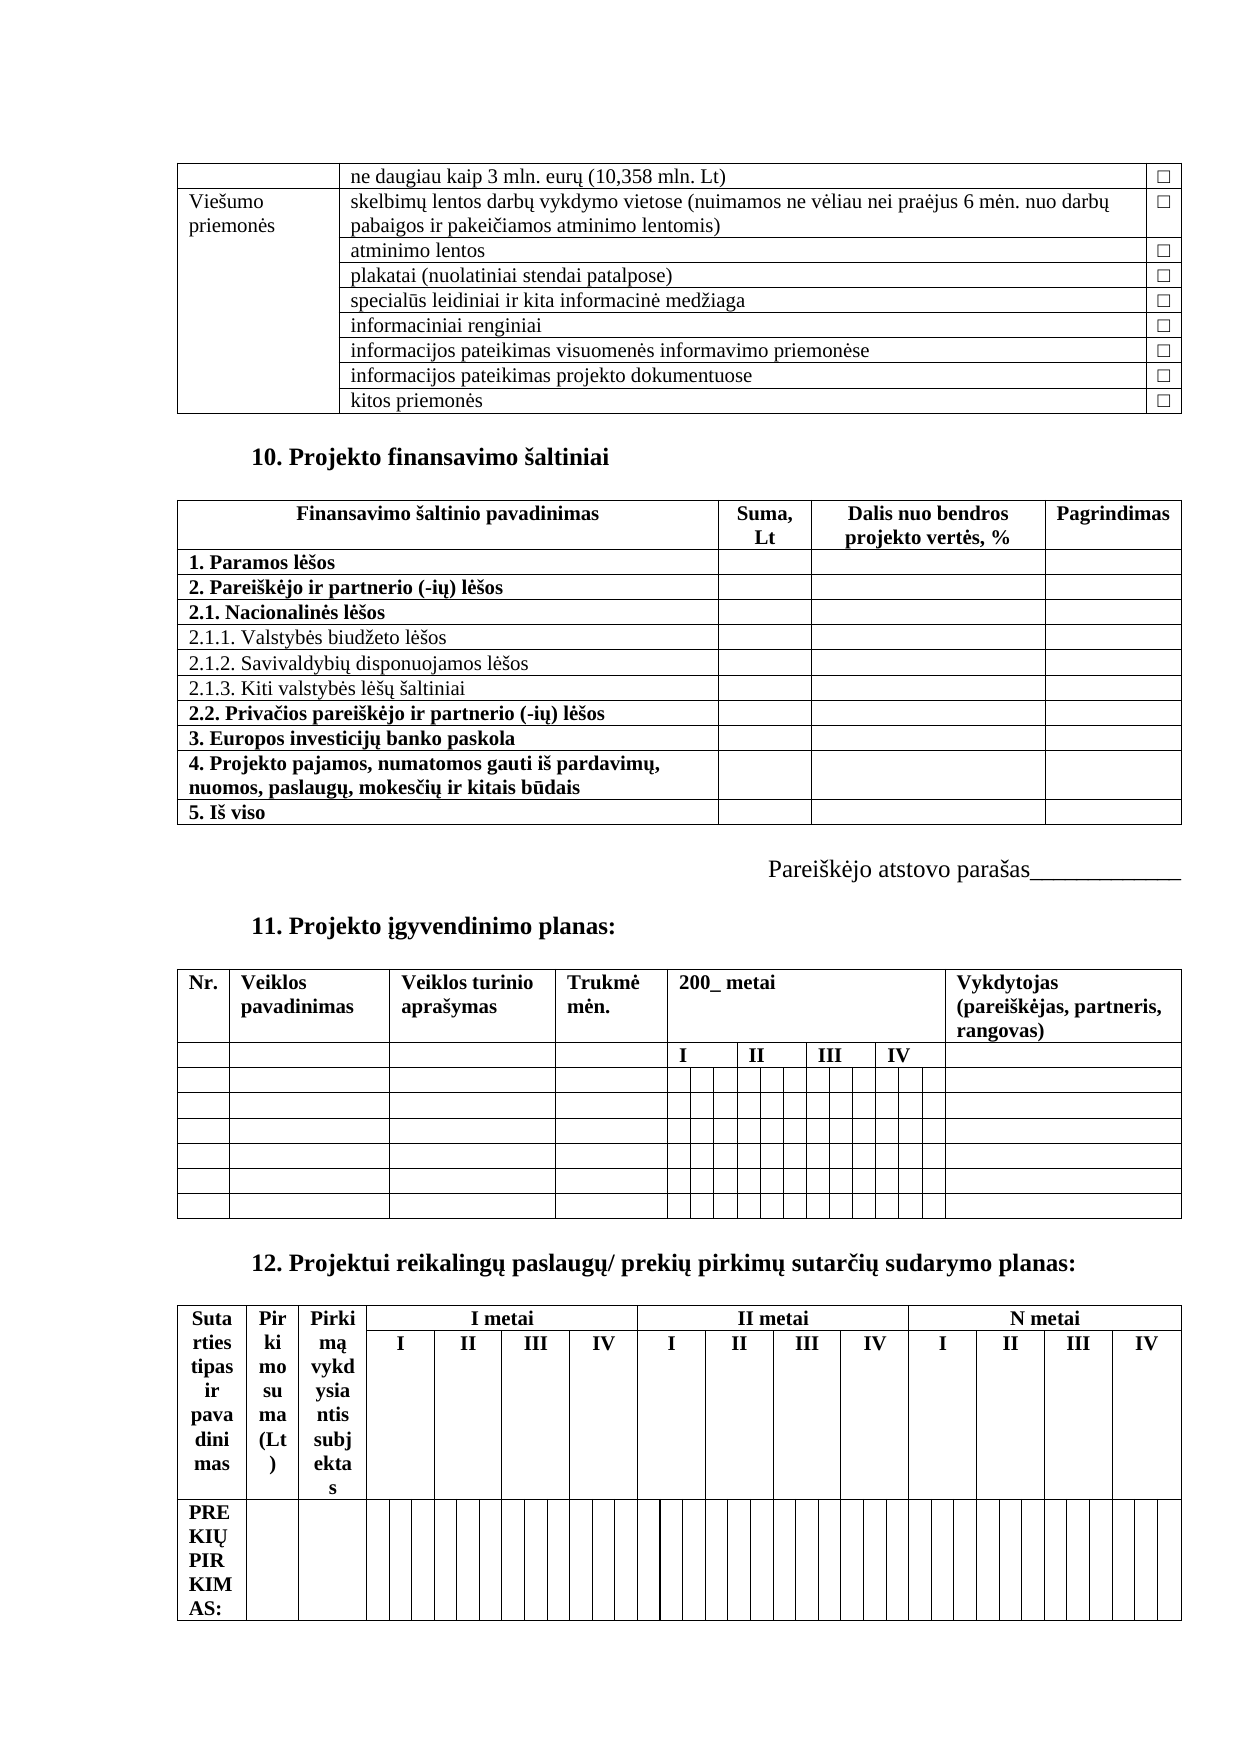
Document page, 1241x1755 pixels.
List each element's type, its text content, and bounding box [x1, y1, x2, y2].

table_cell [876, 1119, 898, 1142]
table_header Finansavimo šaltinio pavadinimas [178, 501, 718, 549]
table_cell 2. Pareiškėjo ir partnerio (-ių) lėšos [178, 575, 718, 599]
table_cell [784, 1068, 806, 1092]
table_cell [812, 550, 1045, 574]
table_cell [556, 1194, 667, 1218]
table_cell specialūs leidiniai ir kita informacinė medžiaga [340, 288, 1146, 312]
table_cell [178, 1194, 229, 1218]
table_cell [946, 1194, 1181, 1218]
text Pareiškėjo atstovo parašas [177, 854, 1181, 883]
table_cell [719, 751, 811, 799]
table_cell [719, 701, 811, 725]
table_cell [946, 1093, 1181, 1117]
table_cell [812, 676, 1045, 699]
table_cell [390, 1144, 555, 1168]
table_cell [977, 1500, 999, 1620]
table_cell [593, 1500, 614, 1620]
table_cell III [807, 1043, 875, 1067]
table_cell 2.1.1. Valstybės biudžeto lėšos [178, 625, 718, 649]
table_cell [668, 1119, 690, 1142]
table_cell [738, 1144, 760, 1168]
table_cell [178, 1144, 229, 1168]
table_cell [691, 1144, 713, 1168]
table_cell [761, 1169, 783, 1193]
table_cell [706, 1500, 727, 1620]
table_cell □ [1147, 389, 1181, 412]
table_cell [178, 1068, 229, 1092]
table_cell II [738, 1043, 806, 1067]
table_cell III [502, 1331, 569, 1499]
table_cell [923, 1169, 945, 1193]
table_cell [751, 1500, 773, 1620]
table_cell [830, 1169, 852, 1193]
table_cell [853, 1068, 875, 1092]
table_cell 4. Projekto pajamos, numatomos gauti iš pardavimų, nuomos, paslaugų, mokesčių ir kitais būdais [178, 751, 718, 799]
table_cell [668, 1194, 690, 1218]
table_header 200_ metai [668, 970, 945, 1042]
table_cell 1. Paramos lėšos [178, 550, 718, 574]
table_cell [714, 1169, 737, 1193]
table_cell [390, 1119, 555, 1142]
table_cell [728, 1500, 750, 1620]
table_cell [556, 1068, 667, 1092]
table_cell [367, 1500, 389, 1620]
table_cell informaciniai renginiai [340, 313, 1146, 337]
table_cell [761, 1093, 783, 1117]
table_cell [178, 1093, 229, 1117]
table_header Dalis nuo bendros projekto vertės, % [812, 501, 1045, 549]
table_header II metai [638, 1306, 908, 1330]
table_cell I [367, 1331, 434, 1499]
table_cell [714, 1119, 737, 1142]
table_cell [714, 1068, 737, 1092]
table_cell [738, 1194, 760, 1218]
table_cell [390, 1169, 555, 1193]
table_cell [774, 1500, 795, 1620]
table_header Pirkimą vykdysiantis subjektas [299, 1306, 366, 1499]
table_cell [932, 1500, 953, 1620]
table_cell [876, 1194, 898, 1218]
table_cell [615, 1500, 637, 1620]
table_cell [390, 1068, 555, 1092]
table_cell [853, 1194, 875, 1218]
table_header [178, 164, 339, 188]
table_cell [556, 1093, 667, 1117]
table_cell [841, 1500, 863, 1620]
table_cell informacijos pateikimas projekto dokumentuose [340, 363, 1146, 387]
table_cell [807, 1068, 829, 1092]
table_cell [830, 1093, 852, 1117]
table_cell [830, 1068, 852, 1092]
table_cell [830, 1119, 852, 1142]
table_cell [876, 1144, 898, 1168]
table_cell IV [570, 1331, 637, 1499]
table_cell [812, 751, 1045, 799]
table_cell [691, 1169, 713, 1193]
table_cell I [909, 1331, 976, 1499]
table_cell [784, 1194, 806, 1218]
table_cell [719, 625, 811, 649]
table_cell [299, 1500, 366, 1620]
table_header Trukmė mėn. [556, 970, 667, 1042]
table_cell [719, 575, 811, 599]
table_cell 3. Europos investicijų banko paskola [178, 726, 718, 750]
table_header Pagrindimas [1046, 501, 1181, 549]
text 10. Projekto finansavimo šaltiniai [177, 442, 1181, 471]
table_cell [1046, 600, 1181, 624]
table_cell [390, 1500, 411, 1620]
table_cell [923, 1194, 945, 1218]
table_cell [812, 701, 1045, 725]
table_cell [178, 1169, 229, 1193]
table_cell [668, 1068, 690, 1092]
table_cell IV [876, 1043, 945, 1067]
table_header Vykdytojas (pareiškėjas, partneris, rangovas) [946, 970, 1181, 1042]
table_cell [638, 1500, 659, 1620]
table_cell [812, 726, 1045, 750]
table_cell [247, 1500, 298, 1620]
table_cell [738, 1068, 760, 1092]
table_cell [719, 650, 811, 674]
table_cell [784, 1169, 806, 1193]
text 12. Projektui reikalingų paslaugų/ prekių pirkimų sutarčių sudarymo planas: [177, 1248, 1181, 1276]
table_cell [946, 1043, 1181, 1067]
table_cell [812, 600, 1045, 624]
table_cell [668, 1093, 690, 1117]
table_cell [1022, 1500, 1044, 1620]
table_cell [1113, 1500, 1134, 1620]
table_cell [738, 1093, 760, 1117]
table_cell [1046, 800, 1181, 824]
table_cell [1046, 650, 1181, 674]
table_header Veiklos pavadinimas [230, 970, 389, 1042]
table_cell [853, 1169, 875, 1193]
table_cell [714, 1093, 737, 1117]
table_cell [923, 1093, 945, 1117]
table_cell PREKIŲ PIRKIMAS: [178, 1500, 246, 1620]
table_cell [691, 1194, 713, 1218]
table_cell [691, 1093, 713, 1117]
table_cell [876, 1169, 898, 1193]
table_cell III [774, 1331, 840, 1499]
table_cell informacijos pateikimas visuomenės informavimo priemonėse [340, 338, 1146, 362]
table_cell [480, 1500, 501, 1620]
table_cell [556, 1043, 667, 1067]
table_cell □ [1147, 263, 1181, 287]
table_cell IV [841, 1331, 908, 1499]
table_header I metai [367, 1306, 637, 1330]
table_cell plakatai (nuolatiniai stendai patalpose) [340, 263, 1146, 287]
table_cell □ [1147, 363, 1181, 387]
table_cell [525, 1500, 547, 1620]
table_cell [230, 1169, 389, 1193]
table_cell [899, 1194, 922, 1218]
table_cell [812, 625, 1045, 649]
table_header N metai [909, 1306, 1181, 1330]
table_cell [807, 1119, 829, 1142]
table_cell [691, 1119, 713, 1142]
table_cell [230, 1043, 389, 1067]
table_cell [1046, 751, 1181, 799]
table_cell [1046, 550, 1181, 574]
table_cell [853, 1093, 875, 1117]
table_cell [230, 1119, 389, 1142]
table_cell [830, 1144, 852, 1168]
table_cell [864, 1500, 886, 1620]
table_cell [178, 1043, 229, 1067]
table_cell IV [1113, 1331, 1181, 1499]
table_cell skelbimų lentos darbų vykdymo vietose (nuimamos ne vėliau nei praėjus 6 mėn. nuo darbų pabaigos ir pakeičiamos atminimo lentomis) [340, 189, 1146, 237]
table_cell [946, 1144, 1181, 1168]
table_cell □ [1147, 189, 1181, 237]
table_cell [887, 1500, 908, 1620]
table_cell [1046, 701, 1181, 725]
table_cell [230, 1068, 389, 1092]
table_cell [230, 1093, 389, 1117]
table_cell [1046, 625, 1181, 649]
table_cell [899, 1119, 922, 1142]
table_cell [570, 1500, 592, 1620]
table_cell I [668, 1043, 737, 1067]
table_cell [1046, 575, 1181, 599]
table_cell [853, 1119, 875, 1142]
table_cell [691, 1068, 713, 1092]
table_cell [714, 1194, 737, 1218]
table_cell [812, 575, 1045, 599]
table_header Suma, Lt [719, 501, 811, 549]
table_cell [761, 1068, 783, 1092]
table_cell [899, 1093, 922, 1117]
table_cell [719, 800, 811, 824]
table_cell ne daugiau kaip 3 mln. eurų (10,358 mln. Lt) [340, 164, 1146, 188]
table_cell [784, 1144, 806, 1168]
table_cell □ [1147, 313, 1181, 337]
table_cell [876, 1068, 898, 1092]
table_cell [807, 1144, 829, 1168]
table_cell [390, 1043, 555, 1067]
table_cell [668, 1169, 690, 1193]
table_cell [761, 1194, 783, 1218]
table_cell [819, 1500, 840, 1620]
table_cell [390, 1194, 555, 1218]
table_cell [412, 1500, 434, 1620]
table_cell [1135, 1500, 1157, 1620]
table_cell [1000, 1500, 1021, 1620]
table_cell [853, 1144, 875, 1168]
table_cell [738, 1119, 760, 1142]
table_cell [946, 1119, 1181, 1142]
table_cell □ [1147, 164, 1181, 188]
table_cell [1046, 676, 1181, 699]
table_cell [556, 1169, 667, 1193]
table_cell [1090, 1500, 1112, 1620]
table_cell [719, 726, 811, 750]
table_cell [457, 1500, 479, 1620]
table_cell II [977, 1331, 1044, 1499]
table_cell [899, 1068, 922, 1092]
table_cell [719, 676, 811, 699]
table_cell [230, 1144, 389, 1168]
table_cell Viešumo priemonės [178, 189, 339, 412]
table_cell [661, 1500, 682, 1620]
table_cell □ [1147, 238, 1181, 262]
table_cell [1045, 1500, 1066, 1620]
table_cell [230, 1194, 389, 1218]
table_header Pirkimo suma (Lt) [247, 1306, 298, 1499]
table_cell [719, 600, 811, 624]
table_cell [548, 1500, 569, 1620]
table_cell atminimo lentos [340, 238, 1146, 262]
table_cell [796, 1500, 818, 1620]
table_header Nr. [178, 970, 229, 1042]
table_cell [784, 1093, 806, 1117]
table_cell [923, 1119, 945, 1142]
table_cell [435, 1500, 456, 1620]
table_cell [738, 1169, 760, 1193]
table_cell I [638, 1331, 705, 1499]
table_cell [390, 1093, 555, 1117]
table_cell [812, 800, 1045, 824]
table_cell 2.1. Nacionalinės lėšos [178, 600, 718, 624]
table_cell [899, 1169, 922, 1193]
table_cell [761, 1144, 783, 1168]
table_cell II [706, 1331, 773, 1499]
table_cell [556, 1119, 667, 1142]
table_cell [719, 550, 811, 574]
table_cell [946, 1068, 1181, 1092]
table_header Sutarties tipas ir pavadinimas [178, 1306, 246, 1499]
table_cell [812, 650, 1045, 674]
table_cell [954, 1500, 976, 1620]
table_cell □ [1147, 288, 1181, 312]
table_cell [807, 1169, 829, 1193]
table_cell [876, 1093, 898, 1117]
table_cell 2.2. Privačios pareiškėjo ir partnerio (-ių) lėšos [178, 701, 718, 725]
table_cell [909, 1500, 931, 1620]
table_cell 2.1.2. Savivaldybių disponuojamos lėšos [178, 650, 718, 674]
table_cell [899, 1144, 922, 1168]
table_cell 5. Iš viso [178, 800, 718, 824]
table_cell [1158, 1500, 1181, 1620]
table_cell [1046, 726, 1181, 750]
table_cell 2.1.3. Kiti valstybės lėšų šaltiniai [178, 676, 718, 699]
table_cell [784, 1119, 806, 1142]
table_cell kitos priemonės [340, 389, 1146, 412]
table_cell [923, 1144, 945, 1168]
table_cell [923, 1068, 945, 1092]
table_cell [830, 1194, 852, 1218]
table_cell [556, 1144, 667, 1168]
table_cell [761, 1119, 783, 1142]
table_cell [683, 1500, 705, 1620]
table_header Veiklos turinio aprašymas [390, 970, 555, 1042]
table_cell II [435, 1331, 501, 1499]
table_cell □ [1147, 338, 1181, 362]
table_cell [714, 1144, 737, 1168]
table_cell [502, 1500, 524, 1620]
table_cell [1067, 1500, 1089, 1620]
table_cell [668, 1144, 690, 1168]
table_cell [946, 1169, 1181, 1193]
table_cell III [1045, 1331, 1112, 1499]
table_cell [807, 1194, 829, 1218]
table_cell [178, 1119, 229, 1142]
table_cell [807, 1093, 829, 1117]
text 11. Projekto įgyvendinimo planas: [177, 911, 1181, 940]
